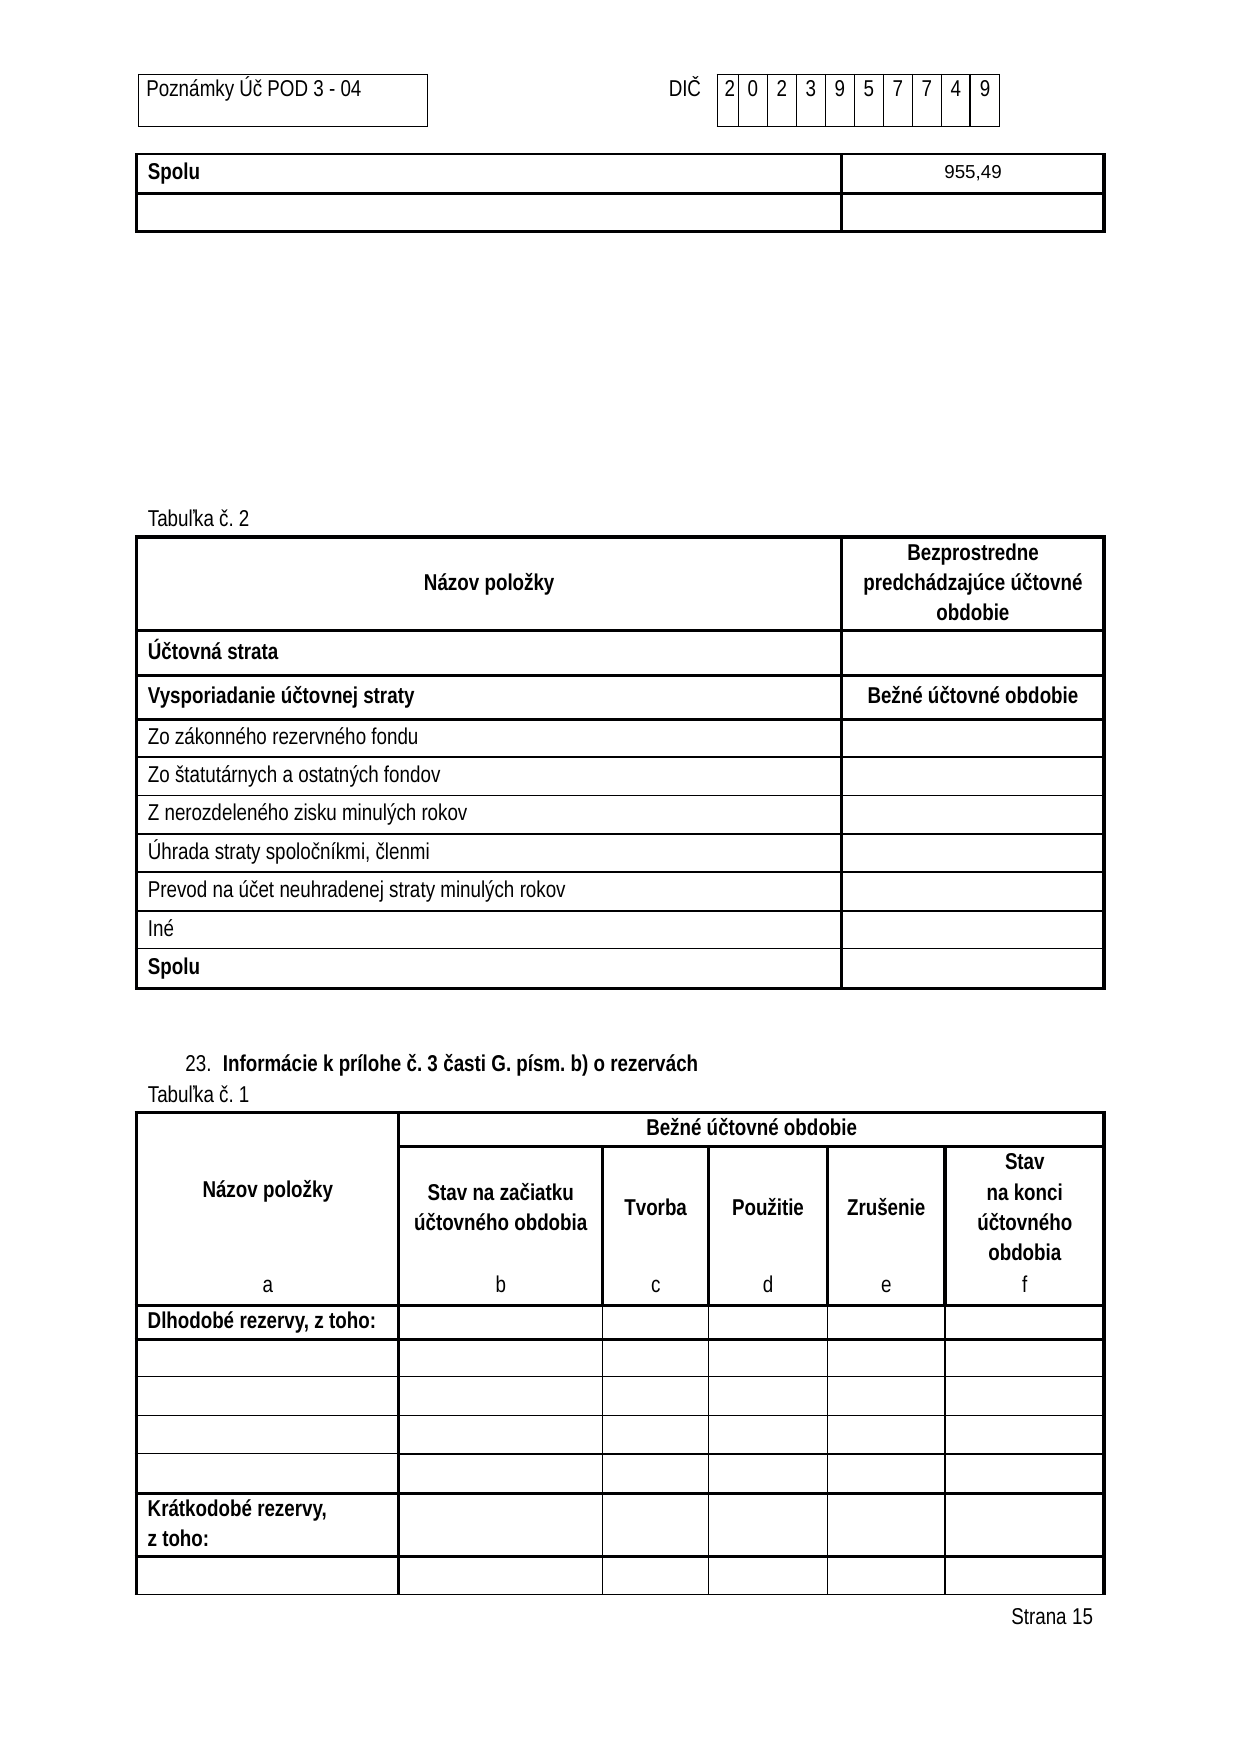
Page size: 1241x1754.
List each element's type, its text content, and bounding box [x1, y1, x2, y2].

table_header Bezprostredne predchádzajúce účtovné obdobie [843, 539, 1102, 629]
table_cell 955,49 [843, 155, 1102, 192]
table_cell [138, 1558, 397, 1593]
table_cell [828, 1558, 944, 1593]
table_cell Použitie [710, 1148, 826, 1269]
table_cell Zo zákonného rezervného fondu [138, 721, 840, 756]
table_cell [946, 1377, 1102, 1415]
table_cell [843, 758, 1102, 794]
table_cell [843, 721, 1102, 756]
table_cell [843, 835, 1102, 871]
table_cell [603, 1455, 708, 1492]
table_cell [603, 1495, 708, 1555]
table_cell [843, 873, 1102, 910]
table_header Bežné účtovné obdobie [400, 1114, 1102, 1145]
table_cell [709, 1455, 827, 1492]
table_cell Prevod na účet neuhradenej straty minulých rokov [138, 873, 840, 910]
table_cell b [400, 1269, 601, 1303]
table_cell [946, 1495, 1102, 1555]
table_cell [709, 1377, 827, 1415]
table_cell [946, 1416, 1102, 1453]
table_cell [138, 1341, 397, 1376]
table_cell e [829, 1269, 943, 1303]
table_cell [828, 1495, 944, 1555]
table_cell [709, 1307, 827, 1338]
table_cell [603, 1307, 708, 1338]
table_cell [709, 1416, 827, 1453]
table_cell Účtovná strata [138, 632, 840, 673]
table_cell [843, 796, 1102, 833]
table_cell Krátkodobé rezervy, z toho: [138, 1495, 397, 1555]
table_cell Tvorba [604, 1148, 707, 1269]
table_cell [946, 1341, 1102, 1376]
table_cell [400, 1455, 602, 1492]
table_cell [828, 1377, 944, 1415]
table_cell Bežné účtovné obdobie [843, 677, 1102, 718]
table_cell [400, 1416, 602, 1453]
table_cell [828, 1341, 944, 1376]
table_cell [828, 1455, 944, 1492]
table_cell Spolu [138, 949, 840, 987]
table_cell [709, 1558, 827, 1593]
table_cell Z nerozdeleného zisku minulých rokov [138, 796, 840, 833]
table_cell [828, 1307, 944, 1338]
table_cell [138, 1454, 397, 1492]
table_cell [603, 1558, 708, 1593]
table_cell [946, 1558, 1102, 1593]
table_cell [603, 1341, 708, 1376]
table_cell Dlhodobé rezervy, z toho: [138, 1307, 397, 1338]
table_cell Spolu [138, 155, 840, 192]
table_cell [946, 1455, 1102, 1492]
table_header Názov položky [138, 1114, 397, 1269]
table_cell [138, 1416, 397, 1453]
table_cell Stav na konci účtovného obdobia [947, 1148, 1102, 1269]
table_cell [843, 195, 1102, 230]
table_cell [400, 1495, 602, 1555]
table_cell a [138, 1269, 397, 1303]
table_cell [843, 632, 1102, 673]
table_cell [828, 1416, 944, 1453]
list Informácie k prílohe č. 3 časti G. písm. b) o rezervách [185, 1050, 1093, 1077]
text Tabuľka č. 1 [148, 1081, 1093, 1107]
table_cell Úhrada straty spoločníkmi, členmi [138, 835, 840, 871]
table_cell [400, 1377, 602, 1415]
table_cell [709, 1495, 827, 1555]
table_cell [709, 1341, 827, 1376]
text Tabuľka č. 2 [148, 505, 1093, 532]
table_cell c [604, 1269, 707, 1303]
table_cell [400, 1307, 602, 1338]
table_cell [400, 1341, 602, 1376]
table_cell Zo štatutárnych a ostatných fondov [138, 758, 840, 794]
table_cell Vysporiadanie účtovnej straty [138, 677, 840, 718]
table_cell [603, 1377, 708, 1415]
table_cell Iné [138, 912, 840, 948]
table_header Názov položky [138, 539, 840, 629]
table_cell [138, 195, 840, 230]
table_cell [843, 912, 1102, 948]
table_cell Stav na začiatku účtovného obdobia [400, 1148, 601, 1269]
table_cell [603, 1416, 708, 1453]
table_cell [843, 949, 1102, 987]
table_cell [946, 1307, 1102, 1338]
table_cell d [710, 1269, 826, 1303]
table_cell [138, 1377, 397, 1415]
table_cell f [947, 1269, 1102, 1303]
table_cell Zrušenie [829, 1148, 943, 1269]
table_cell [400, 1558, 602, 1593]
